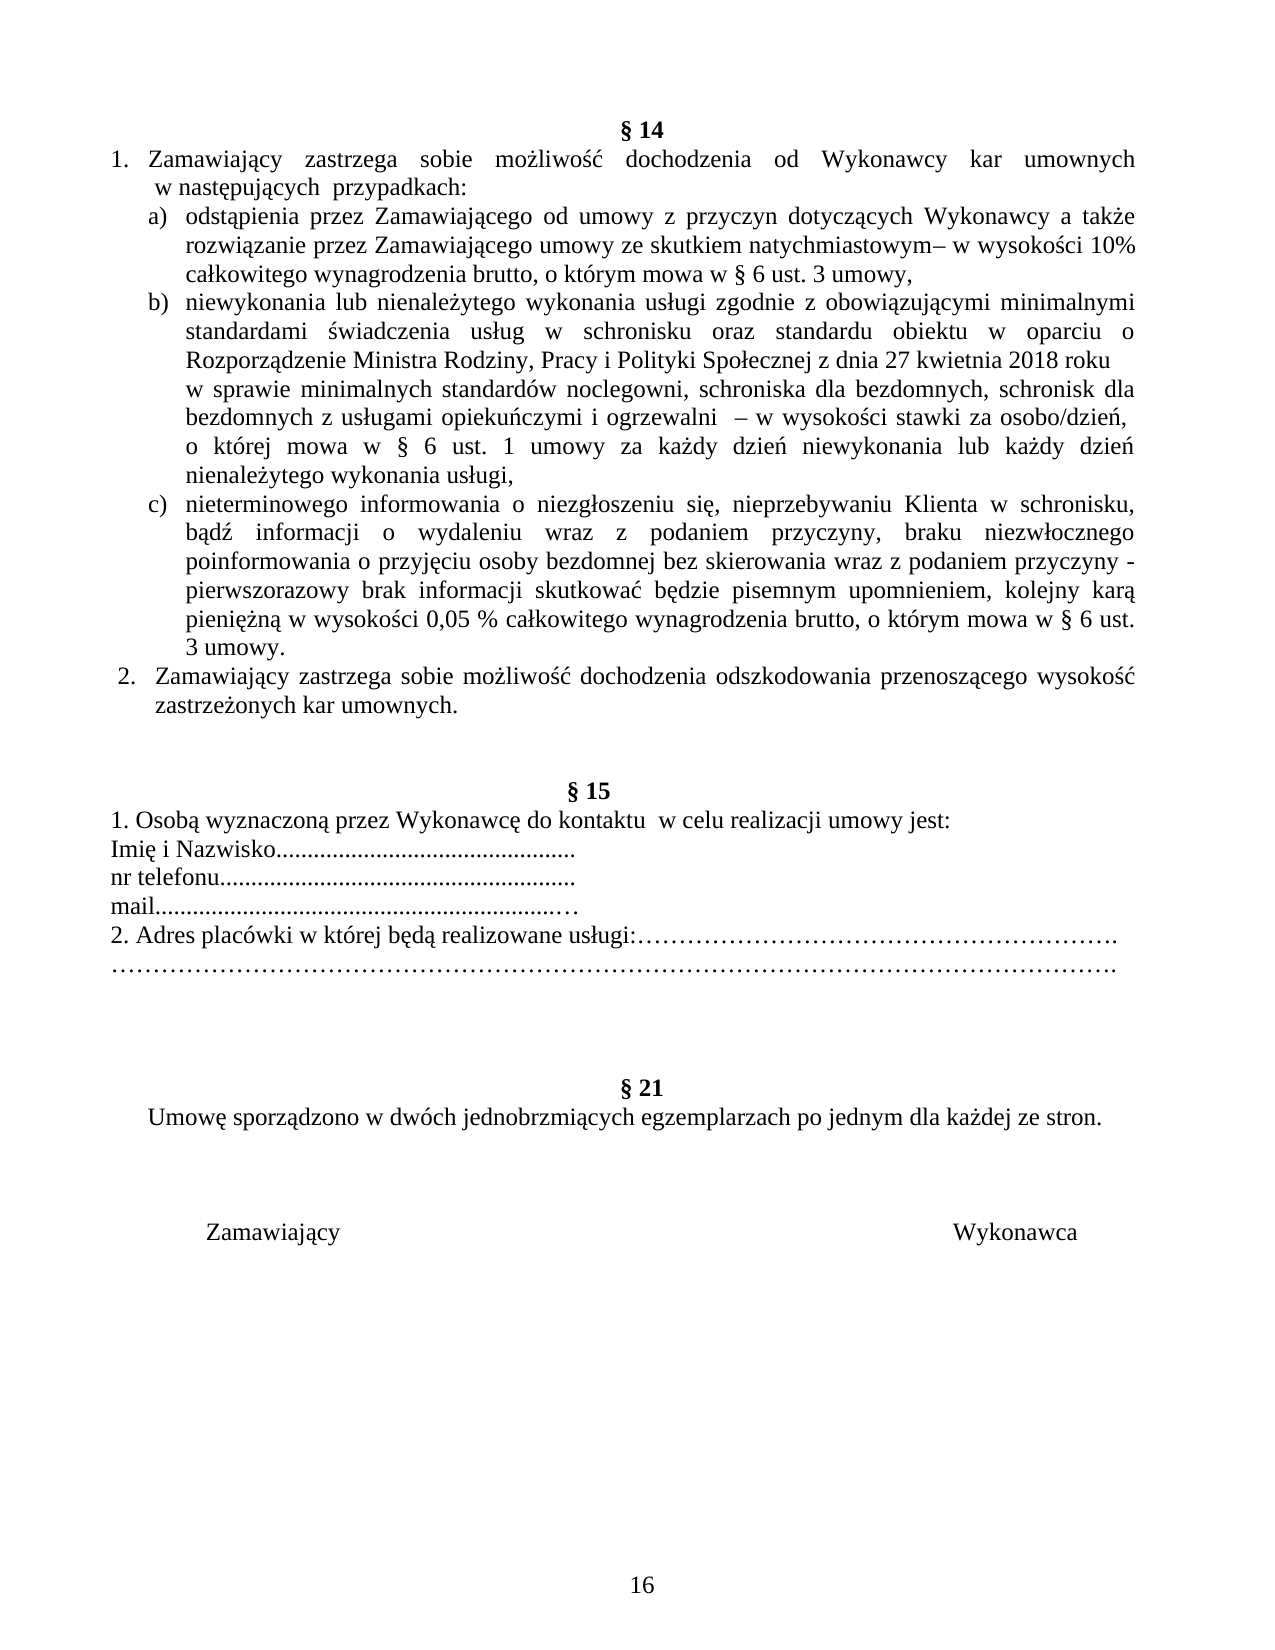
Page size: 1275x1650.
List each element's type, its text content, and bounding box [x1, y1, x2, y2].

text § 21 [147, 1073, 1136, 1102]
list nieterminowego informowania o niezgłoszeniu się, nieprzebywaniu Klienta w schronisku, bądź informacji o wydaleniu wraz z podaniem przyczyny, braku niezwłocznego poinformowania o przyjęciu osoby bezdomnej bez skierowania wraz z podaniem przyczyny - pierwszorazowy brak informacji skutkować będzie pisemnym upomnieniem, kolejny karą pieniężną w wysokości 0,05 % całkowitego wynagrodzenia brutto, o którym mowa w § 6 ust. 3 umowy. [148, 489, 1136, 661]
list niewykonania lub nienależytego wykonania usługi zgodnie z obowiązującymi minimalnymi standardami świadczenia usług w schronisku oraz standardu obiektu w oparciu o Rozporządzenie Ministra Rodziny, Pracy i Polityki Społecznej z dnia 27 kwietnia 2018 roku [148, 287, 1136, 374]
list 2. Adres placówki w której będą realizowane usługi:…………………………………………………. [110, 920, 1136, 949]
list …………………………………………………………………………………………………………. [110, 949, 1136, 977]
list nr telefonu......................................................... [110, 862, 1136, 891]
list Imię i Nazwisko................................................ [110, 834, 1136, 862]
text Umowę sporządzono w dwóch jednobrzmiących egzemplarzach po jednym dla każdej ze stron. [147, 1102, 1136, 1131]
list mail................................................................… [110, 891, 1136, 920]
text § 14 [147, 115, 1136, 144]
list § 15 [110, 776, 1136, 805]
text Zamawiający Wykonawca [147, 1217, 1136, 1246]
list w sprawie minimalnych standardów noclegowni, schroniska dla bezdomnych, schronisk dla bezdomnych z usługami opiekuńczymi i ogrzewalni – w wysokości stawki za osobo/dzień, o której mowa w § 6 ust. 1 umowy za każdy dzień niewykonania lub każdy dzień nienależytego wykonania usługi, [148, 374, 1136, 489]
list 1. Osobą wyznaczoną przez Wykonawcę do kontaktu w celu realizacji umowy jest: [110, 805, 1136, 834]
list Zamawiający zastrzega sobie możliwość dochodzenia odszkodowania przenoszącego wysokość zastrzeżonych kar umownych. [117, 661, 1136, 719]
list odstąpienia przez Zamawiającego od umowy z przyczyn dotyczących Wykonawcy a także rozwiązanie przez Zamawiającego umowy ze skutkiem natychmiastowym– w wysokości 10% całkowitego wynagrodzenia brutto, o którym mowa w § 6 ust. 3 umowy, [148, 201, 1136, 287]
list Zamawiający zastrzega sobie możliwość dochodzenia od Wykonawcy kar umownych w następujących przypadkach: [110, 144, 1136, 201]
